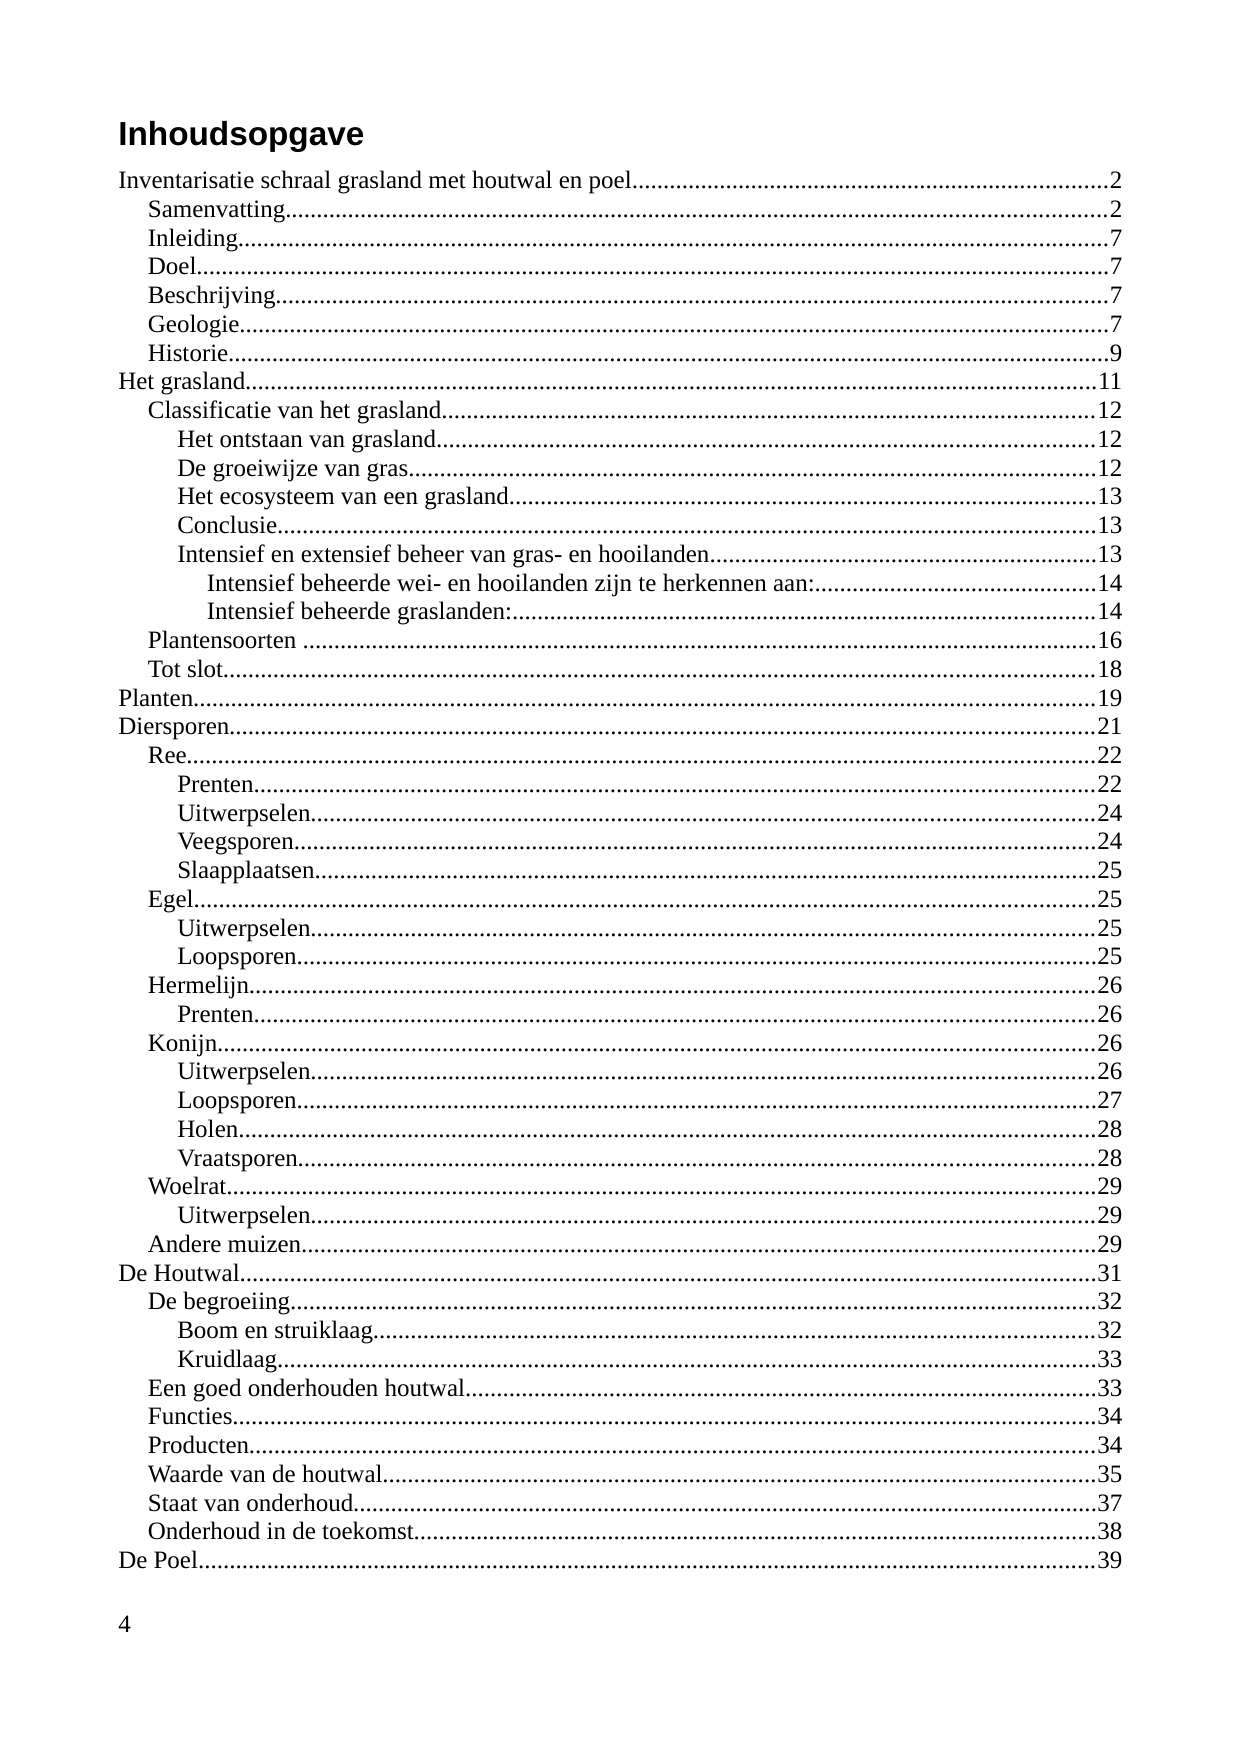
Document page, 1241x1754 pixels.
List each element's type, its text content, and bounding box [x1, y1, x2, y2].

text Inleiding 7 [148, 223, 1122, 251]
text Loopsporen 27 [177, 1085, 1122, 1114]
text Classificatie van het grasland 12 [148, 395, 1122, 424]
text Prenten 26 [177, 999, 1122, 1028]
text Geologie 7 [148, 309, 1122, 338]
text Historie 9 [148, 338, 1122, 366]
text De begroeiing 32 [148, 1286, 1122, 1315]
text Het ontstaan van grasland 12 [177, 424, 1122, 453]
text Doel 7 [148, 251, 1122, 280]
text Intensief beheerde wei- en hooilanden zijn te herkennen aan: 14 [207, 568, 1122, 596]
text Boom en struiklaag 32 [177, 1315, 1122, 1344]
text Holen 28 [177, 1114, 1122, 1143]
text Ree 22 [148, 740, 1122, 769]
text Intensief en extensief beheer van gras- en hooilanden 13 [177, 539, 1122, 568]
text Loopsporen 25 [177, 941, 1122, 970]
text Planten 19 [118, 683, 1122, 711]
text Het grasland 11 [118, 366, 1122, 395]
text Het ecosysteem van een grasland 13 [177, 481, 1122, 510]
text Beschrijving 7 [148, 280, 1122, 309]
text Functies 34 [148, 1401, 1122, 1430]
text De Poel 39 [118, 1545, 1122, 1574]
text Onderhoud in de toekomst 38 [148, 1516, 1122, 1545]
text De groeiwijze van gras 12 [177, 453, 1122, 481]
text Egel 25 [148, 884, 1122, 913]
text Andere muizen 29 [148, 1229, 1122, 1258]
text Uitwerpselen 25 [177, 913, 1122, 941]
text Vraatsporen 28 [177, 1143, 1122, 1171]
subtitle Inhoudsopgave [118, 114, 1122, 153]
text Uitwerpselen 26 [177, 1056, 1122, 1085]
text Diersporen 21 [118, 711, 1122, 740]
text Uitwerpselen 29 [177, 1200, 1122, 1229]
text Inventarisatie schraal grasland met houtwal en poel 2 [118, 165, 1122, 194]
text Samenvatting. 2 [148, 194, 1122, 223]
text Uitwerpselen 24 [177, 798, 1122, 826]
text Conclusie 13 [177, 510, 1122, 539]
text Veegsporen 24 [177, 826, 1122, 855]
text De Houtwal 31 [118, 1258, 1122, 1286]
text Slaapplaatsen 25 [177, 855, 1122, 884]
text Prenten 22 [177, 769, 1122, 798]
text Kruidlaag 33 [177, 1344, 1122, 1373]
text Hermelijn 26 [148, 970, 1122, 999]
text Intensief beheerde graslanden: 14 [207, 596, 1122, 625]
text Producten 34 [148, 1430, 1122, 1459]
text Waarde van de houtwal 35 [148, 1459, 1122, 1488]
text Tot slot 18 [148, 654, 1122, 683]
text Woelrat 29 [148, 1171, 1122, 1200]
text Een goed onderhouden houtwal 33 [148, 1373, 1122, 1401]
text Staat van onderhoud 37 [148, 1488, 1122, 1516]
text Plantensoorten 16 [148, 625, 1122, 654]
text Konijn 26 [148, 1028, 1122, 1056]
